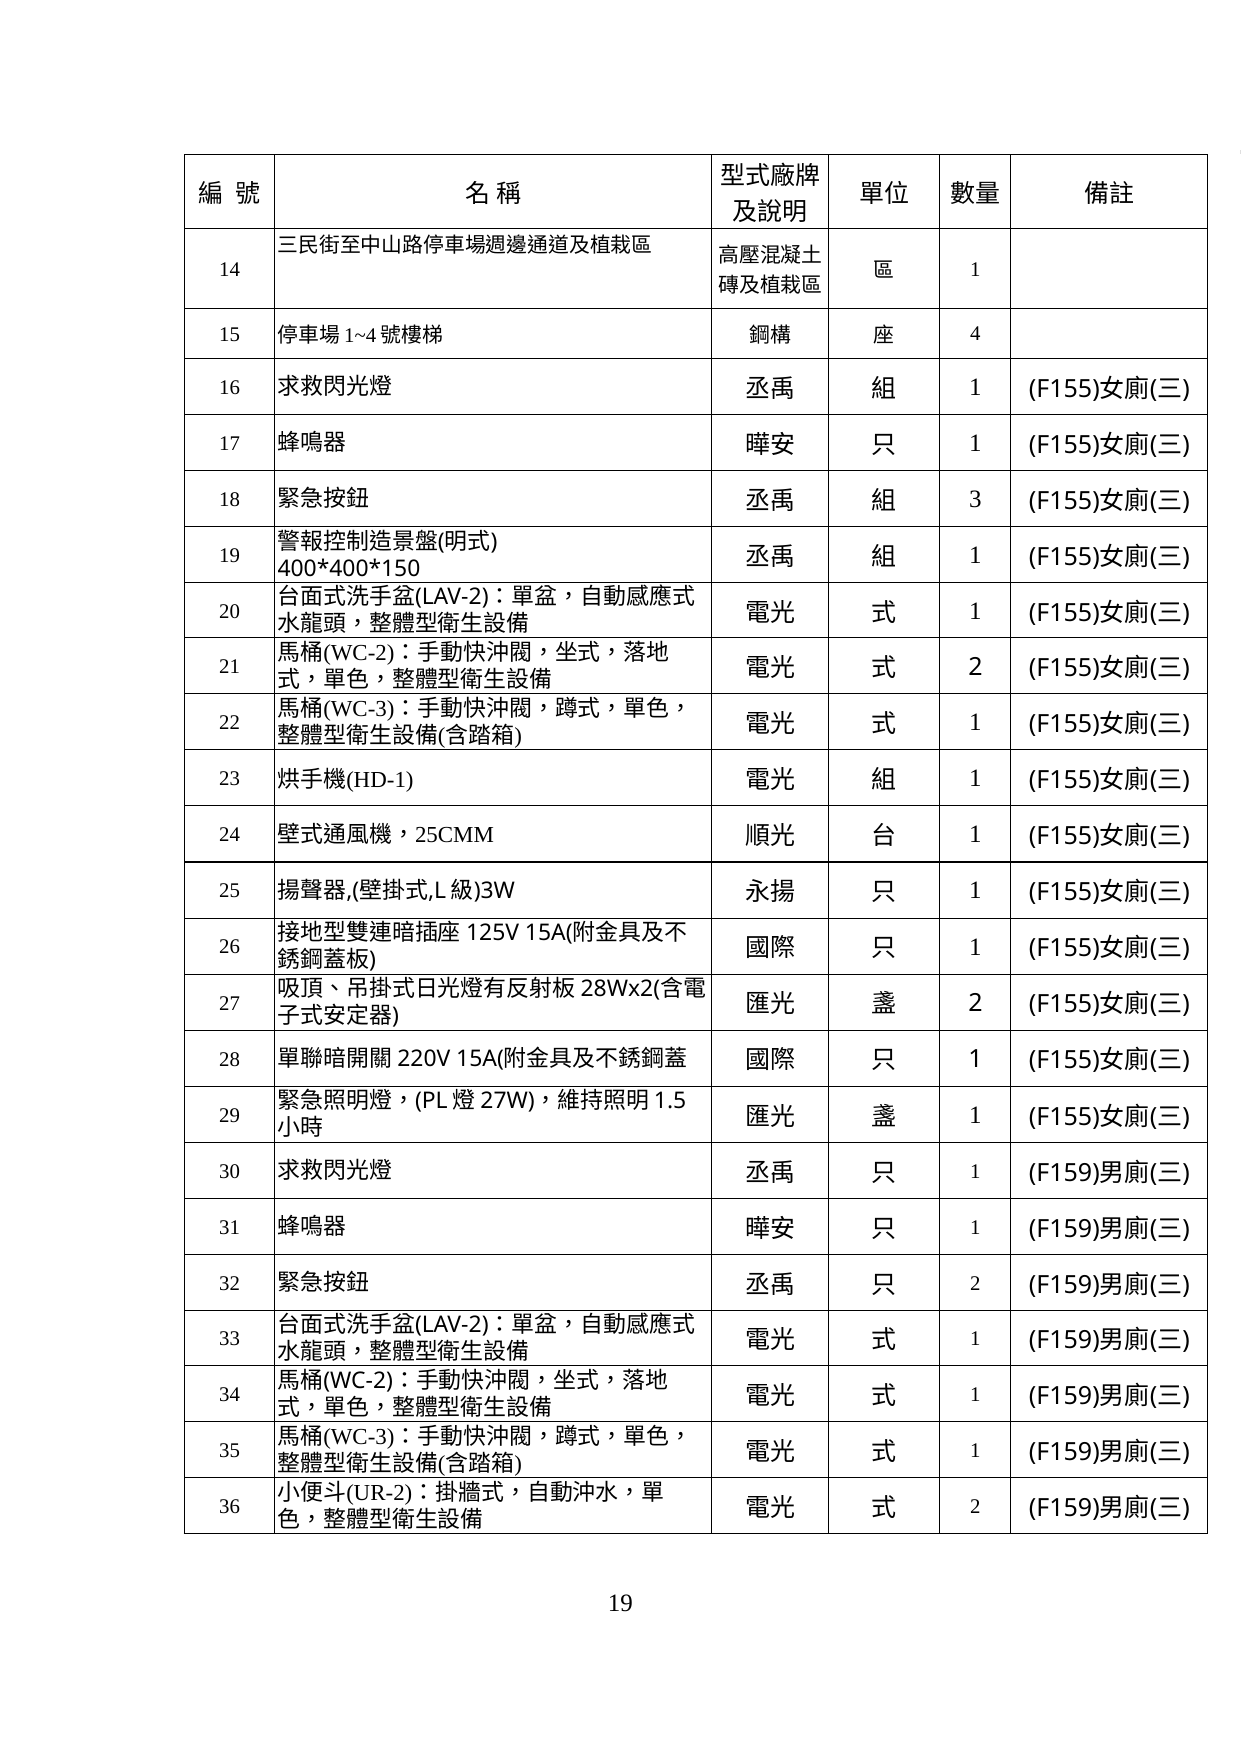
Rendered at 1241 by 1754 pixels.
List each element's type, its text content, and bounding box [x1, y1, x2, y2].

table_cell [1208, 358, 1240, 414]
table_cell 3 [940, 471, 1010, 526]
table_cell [1208, 582, 1240, 637]
table_cell 馬桶(WC-2)：手動快沖閥，坐式，落地式，單色，整體型衛生設備 [275, 638, 711, 693]
table_cell 1 [940, 1366, 1010, 1421]
table_cell 蜂鳴器 [275, 415, 711, 470]
table_cell 27 [185, 975, 274, 1029]
table_cell 1 [940, 527, 1010, 582]
table_cell 電光 [712, 638, 828, 693]
table_cell 電光 [712, 1422, 828, 1477]
table_cell 只 [829, 1143, 939, 1198]
table_cell 區 [829, 229, 939, 308]
table_cell 緊急按鈕 [275, 1255, 711, 1310]
table_cell 順光 [712, 806, 828, 861]
table_cell 電光 [712, 583, 828, 637]
table_cell 1 [940, 919, 1010, 973]
table_cell [1208, 1421, 1240, 1477]
table_cell 盞 [829, 1087, 939, 1142]
table_cell 單位 [829, 155, 939, 228]
table_cell 警報控制造景盤(明式) 400*400*150 [275, 527, 711, 582]
table_cell [1208, 1365, 1240, 1421]
table_cell 電光 [712, 1478, 828, 1533]
table_cell [1208, 154, 1240, 228]
table_cell 盞 [829, 975, 939, 1029]
table_cell 1 [940, 229, 1010, 308]
table_cell 台 [829, 806, 939, 861]
table_cell 21 [185, 638, 274, 693]
table_cell 14 [185, 229, 274, 308]
table_cell 馬桶(WC-3)：手動快沖閥，蹲式，單色，整體型衛生設備(含踏箱) [275, 694, 711, 749]
table_cell [1011, 229, 1207, 308]
table_cell 34 [185, 1366, 274, 1421]
table_cell 20 [185, 583, 274, 637]
table_cell [1208, 1086, 1240, 1142]
table_cell [1208, 1030, 1240, 1086]
table_cell 型式廠牌及說明 [712, 155, 828, 228]
table_cell [1208, 1254, 1240, 1310]
table_cell 只 [829, 415, 939, 470]
table_cell (F159)男廁(三) [1011, 1422, 1207, 1477]
table_cell 18 [185, 471, 274, 526]
table_cell (F155)女廁(三) [1011, 638, 1207, 693]
table_cell 名 稱 [275, 155, 711, 228]
table_cell 31 [185, 1199, 274, 1254]
table_cell 1 [940, 359, 1010, 414]
table_cell 式 [829, 694, 939, 749]
table_cell 30 [185, 1143, 274, 1198]
table_cell 2 [940, 638, 1010, 693]
table_cell 備註 [1011, 155, 1207, 228]
table_cell 座 [829, 309, 939, 358]
table_cell (F159)男廁(三) [1011, 1255, 1207, 1310]
table_cell 台面式洗手盆(LAV-2)：單盆，自動感應式水龍頭，整體型衛生設備 [275, 1311, 711, 1365]
table_cell 2 [940, 1255, 1010, 1310]
table_cell 鋼構 [712, 309, 828, 358]
table_cell [1208, 1142, 1240, 1198]
table_cell [1208, 749, 1240, 805]
table_cell 1 [940, 1422, 1010, 1477]
table_cell (F159)男廁(三) [1011, 1199, 1207, 1254]
table_cell (F155)女廁(三) [1011, 471, 1207, 526]
table_cell 接地型雙連暗插座 125V 15A(附金具及不銹鋼蓋板) [275, 919, 711, 973]
table_cell (F159)男廁(三) [1011, 1143, 1207, 1198]
table_cell [1208, 637, 1240, 693]
table_cell 式 [829, 1478, 939, 1533]
table_cell 17 [185, 415, 274, 470]
table_cell (F155)女廁(三) [1011, 415, 1207, 470]
table_cell (F155)女廁(三) [1011, 527, 1207, 582]
table_cell 只 [829, 919, 939, 973]
table_cell 吸頂、吊掛式日光燈有反射板 28Wx2(含電子式安定器) [275, 975, 711, 1029]
table_cell [1208, 805, 1240, 861]
table_cell 1 [940, 1087, 1010, 1142]
table_cell (F155)女廁(三) [1011, 583, 1207, 637]
table_cell 組 [829, 359, 939, 414]
table_cell 組 [829, 527, 939, 582]
table_cell 1 [940, 750, 1010, 805]
table_cell 16 [185, 359, 274, 414]
table_cell (F155)女廁(三) [1011, 1087, 1207, 1142]
table_cell 匯光 [712, 975, 828, 1029]
table_cell 只 [829, 1031, 939, 1086]
table_cell [1208, 228, 1240, 308]
table_cell (F155)女廁(三) [1011, 863, 1207, 917]
table_cell (F155)女廁(三) [1011, 919, 1207, 973]
table_cell [1208, 1477, 1240, 1533]
table_cell 1 [940, 1199, 1010, 1254]
table_cell 2 [940, 1478, 1010, 1533]
table_cell 33 [185, 1311, 274, 1365]
table_cell 電光 [712, 750, 828, 805]
table_cell 32 [185, 1255, 274, 1310]
table_cell (F155)女廁(三) [1011, 750, 1207, 805]
table_cell [1011, 309, 1207, 358]
table_cell [1208, 861, 1240, 917]
table_cell 組 [829, 471, 939, 526]
table_cell 只 [829, 1255, 939, 1310]
table_cell [1208, 974, 1240, 1029]
table_cell 緊急照明燈，(PL燈 27W)，維持照明1.5小時 [275, 1087, 711, 1142]
table_cell [1208, 918, 1240, 973]
table_cell 求救閃光燈 [275, 359, 711, 414]
table_cell 1 [940, 415, 1010, 470]
table_cell 1 [940, 694, 1010, 749]
table_cell 2 [940, 975, 1010, 1029]
table_cell (F159)男廁(三) [1011, 1311, 1207, 1365]
table_cell 丞禹 [712, 471, 828, 526]
table_cell 曄安 [712, 415, 828, 470]
table_cell 只 [829, 863, 939, 917]
table_cell 丞禹 [712, 1255, 828, 1310]
table_cell [1208, 308, 1240, 358]
table_cell [1208, 526, 1240, 582]
table_cell [1208, 414, 1240, 470]
table_cell 小便斗(UR-2)：掛牆式，自動沖水，單色，整體型衛生設備 [275, 1478, 711, 1533]
table_cell 數量 [940, 155, 1010, 228]
table_cell 馬桶(WC-3)：手動快沖閥，蹲式，單色，整體型衛生設備(含踏箱) [275, 1422, 711, 1477]
table_cell 35 [185, 1422, 274, 1477]
table_cell 丞禹 [712, 527, 828, 582]
table_cell [1208, 1198, 1240, 1254]
table_cell 停車場1~4號樓梯 [275, 309, 711, 358]
table_cell 匯光 [712, 1087, 828, 1142]
table_cell 36 [185, 1478, 274, 1533]
table_cell 電光 [712, 1311, 828, 1365]
table_cell (F159)男廁(三) [1011, 1478, 1207, 1533]
table_cell 單聯暗開關 220V 15A(附金具及不銹鋼蓋 [275, 1031, 711, 1086]
table_cell [1208, 470, 1240, 526]
table_cell 23 [185, 750, 274, 805]
table_cell 丞禹 [712, 359, 828, 414]
table_cell (F155)女廁(三) [1011, 359, 1207, 414]
table_cell 曄安 [712, 1199, 828, 1254]
table_cell (F155)女廁(三) [1011, 975, 1207, 1029]
table_cell 24 [185, 806, 274, 861]
table_cell 1 [940, 863, 1010, 917]
table_cell 1 [940, 583, 1010, 637]
table_cell 19 [185, 527, 274, 582]
table_cell 烘手機(HD-1) [275, 750, 711, 805]
table_cell 編 號 [185, 155, 274, 228]
table_cell 電光 [712, 1366, 828, 1421]
table_cell 式 [829, 583, 939, 637]
table_cell 蜂鳴器 [275, 1199, 711, 1254]
table_cell (F155)女廁(三) [1011, 1031, 1207, 1086]
table_cell 只 [829, 1199, 939, 1254]
table_cell 組 [829, 750, 939, 805]
table_cell 緊急按鈕 [275, 471, 711, 526]
table_cell [1208, 693, 1240, 749]
table_cell (F155)女廁(三) [1011, 694, 1207, 749]
table_cell 式 [829, 638, 939, 693]
table_cell 式 [829, 1311, 939, 1365]
table_cell (F159)男廁(三) [1011, 1366, 1207, 1421]
table_cell 29 [185, 1087, 274, 1142]
table_cell 台面式洗手盆(LAV-2)：單盆，自動感應式水龍頭，整體型衛生設備 [275, 583, 711, 637]
table_cell 28 [185, 1031, 274, 1086]
table_cell 高壓混凝土磚及植栽區 [712, 229, 828, 308]
table_cell 22 [185, 694, 274, 749]
table_cell 1 [940, 1311, 1010, 1365]
table_cell 國際 [712, 1031, 828, 1086]
table_cell 1 [940, 1031, 1010, 1086]
table_header [184, 150, 1240, 154]
table_cell 電光 [712, 694, 828, 749]
table_cell 4 [940, 309, 1010, 358]
table_cell 25 [185, 863, 274, 917]
table_cell 15 [185, 309, 274, 358]
table_cell 求救閃光燈 [275, 1143, 711, 1198]
table_cell 國際 [712, 919, 828, 973]
table_cell 26 [185, 919, 274, 973]
table_cell (F155)女廁(三) [1011, 806, 1207, 861]
table_cell 馬桶(WC-2)：手動快沖閥，坐式，落地式，單色，整體型衛生設備 [275, 1366, 711, 1421]
table_cell [1208, 1310, 1240, 1365]
table_cell 1 [940, 1143, 1010, 1198]
table_cell 式 [829, 1422, 939, 1477]
table_cell 壁式通風機，25CMM [275, 806, 711, 861]
table_cell 1 [940, 806, 1010, 861]
table_cell 永揚 [712, 863, 828, 917]
table_cell 三民街至中山路停車場週邊通道及植栽區 [275, 229, 711, 308]
table_cell 式 [829, 1366, 939, 1421]
table_cell 丞禹 [712, 1143, 828, 1198]
table_cell 揚聲器,(壁掛式,L級)3W [275, 863, 711, 917]
